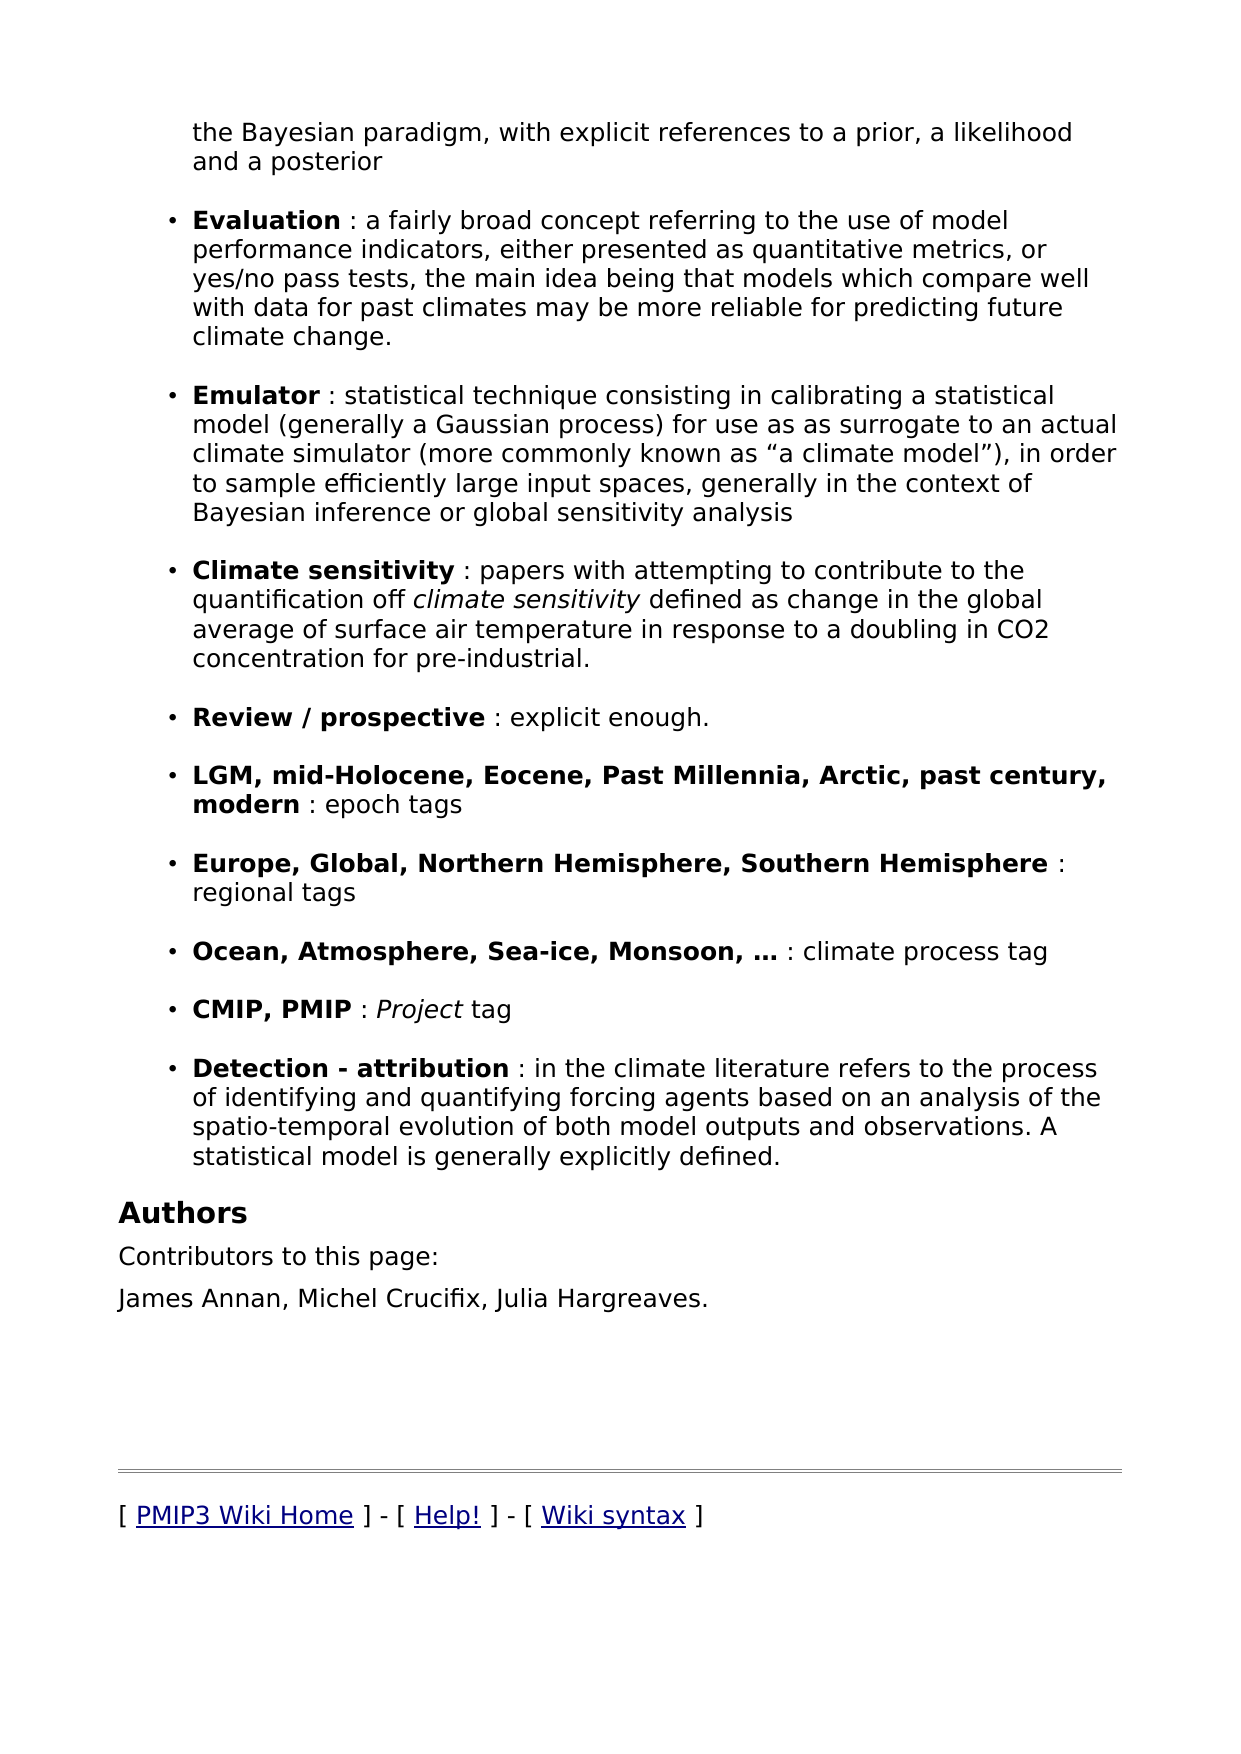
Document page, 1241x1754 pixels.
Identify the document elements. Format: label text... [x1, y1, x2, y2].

list Detection - attribution : in the climate literature refers to the process of identifying and quantifying forcing agents based on an analysis of the spatio-temporal evolution of both model outputs and observations. A statistical model is generally explicitly defined. [177, 1054, 1122, 1171]
list LGM, mid-Holocene, Eocene, Past Millennia, Arctic, past century, modern : epoch tags [177, 761, 1122, 820]
list Review / prospective : explicit enough. [177, 703, 1122, 732]
list Climate sensitivity : papers with attempting to contribute to the quantification off climate sensitivity defined as change in the global average of surface air temperature in response to a doubling in CO2 concentration for pre-industrial. [177, 557, 1122, 673]
subtitle Authors [118, 1196, 1122, 1230]
list the Bayesian paradigm, with explicit references to a prior, a likelihood and a posterior [177, 118, 1122, 176]
text James Annan, Michel Crucifix, Julia Hargreaves. [118, 1284, 1122, 1313]
list Europe, Global, Northern Hemisphere, Southern Hemisphere : regional tags [177, 849, 1122, 907]
list Emulator : statistical technique consisting in calibrating a statistical model (generally a Gaussian process) for use as as surrogate to an actual climate simulator (more commonly known as “a climate model”), in order to sample efficiently large input spaces, generally in the context of Bayesian inference or global sensitivity analysis [177, 381, 1122, 527]
text [ PMIP3 Wiki Home ] - [ Help! ] - [ Wiki syntax ] [118, 1501, 1122, 1530]
text Contributors to this page: [118, 1242, 1122, 1272]
list Ocean, Atmosphere, Sea-ice, Monsoon, … : climate process tag [177, 937, 1122, 966]
list Evaluation : a fairly broad concept referring to the use of model performance indicators, either presented as quantitative metrics, or yes/no pass tests, the main idea being that models which compare well with data for past climates may be more reliable for predicting future climate change. [177, 206, 1122, 352]
list CMIP, PMIP : Project tag [177, 996, 1122, 1025]
